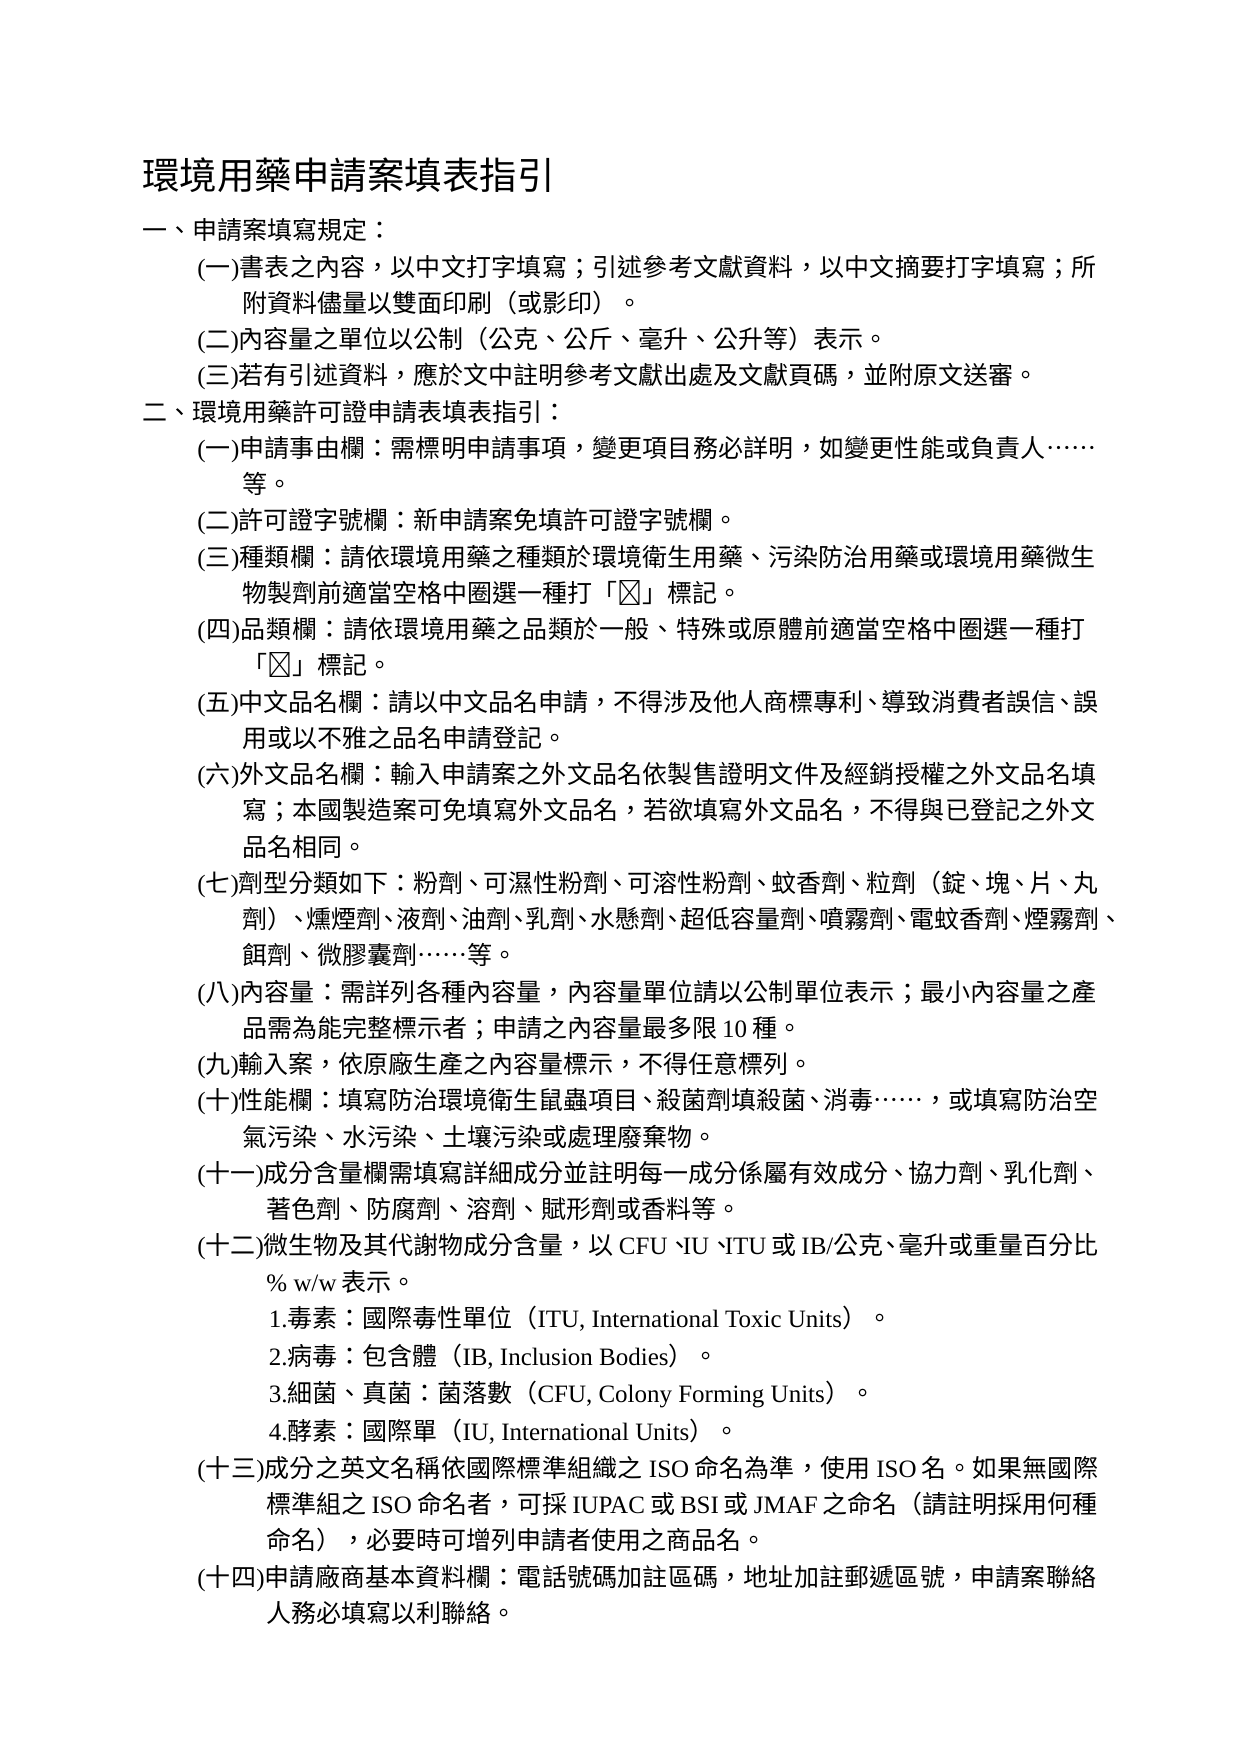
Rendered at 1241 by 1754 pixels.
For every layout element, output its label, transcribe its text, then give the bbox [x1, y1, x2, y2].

text (九)輸入案，依原廠生產之內容量標示，不得任意標列。 [197, 1044, 1098, 1081]
text (四)品類欄：請依環境用藥之品類於一般、特殊或原體前適當空格中圈選一種打「」標記。 [197, 609, 1098, 682]
text (五)中文品名欄：請以中文品名申請，不得涉及他人商標專利、導致消費者誤信、誤用或以不雅之品名申請登記。 [197, 682, 1098, 754]
text (二)許可證字號欄：新申請案免填許可證字號欄。 [197, 501, 1098, 537]
text 一、申請案填寫規定： [142, 211, 1098, 247]
text 2.病毒：包含體（IB, Inclusion Bodies）。 [268, 1336, 1098, 1373]
text (十二)微生物及其代謝物成分含量，以CFU、IU、ITU或IB/公克、毫升或重量百分比% w/w表示。 [197, 1226, 1098, 1298]
text 二、環境用藥許可證申請表填表指引： [142, 392, 1098, 428]
text (一)書表之內容，以中文打字填寫；引述參考文獻資料，以中文摘要打字填寫；所附資料儘量以雙面印刷（或影印）。 [197, 247, 1098, 319]
text (十四)申請廠商基本資料欄：電話號碼加註區碼，地址加註郵遞區號，申請案聯絡人務必填寫以利聯絡。 [197, 1557, 1098, 1629]
text (三)若有引述資料，應於文中註明參考文獻出處及文獻頁碼，並附原文送審。 [197, 356, 1098, 392]
text 環境用藥申請案填表指引 [142, 136, 1098, 211]
text (一)申請事由欄：需標明申請事項，變更項目務必詳明，如變更性能或負責人……等。 [197, 428, 1098, 501]
text (八)內容量：需詳列各種內容量，內容量單位請以公制單位表示；最小內容量之產品需為能完整標示者；申請之內容量最多限10種。 [197, 972, 1098, 1044]
text (三)種類欄：請依環境用藥之種類於環境衛生用藥、污染防治用藥或環境用藥微生物製劑前適當空格中圈選一種打「」標記。 [197, 537, 1098, 609]
text 1.毒素：國際毒性單位（ITU, International Toxic Units）。 [268, 1298, 1098, 1336]
text (十三)成分之英文名稱依國際標準組織之ISO命名為準，使用ISO名。如果無國際標準組之ISO命名者，可採IUPAC或BSI或JMAF之命名（請註明採用何種命名），必要時可增列申請者使用之商品名。 [197, 1448, 1098, 1557]
text (十)性能欄：填寫防治環境衛生鼠蟲項目、殺菌劑填殺菌、消毒……，或填寫防治空氣污染、水污染、土壤污染或處理廢棄物。 [197, 1081, 1098, 1153]
text 3.細菌、真菌：菌落數（CFU, Colony Forming Units）。 [268, 1373, 1098, 1411]
text (六)外文品名欄：輸入申請案之外文品名依製售證明文件及經銷授權之外文品名填寫；本國製造案可免填寫外文品名，若欲填寫外文品名，不得與已登記之外文品名相同。 [197, 754, 1098, 863]
text (十一)成分含量欄需填寫詳細成分並註明每一成分係屬有效成分、協力劑、乳化劑、著色劑、防腐劑、溶劑、賦形劑或香料等。 [197, 1153, 1098, 1226]
text 4.酵素：國際單（IU, International Units）。 [268, 1411, 1098, 1448]
text (二)內容量之單位以公制（公克、公斤、毫升、公升等）表示。 [197, 319, 1098, 356]
text (七)劑型分類如下：粉劑、可濕性粉劑、可溶性粉劑、蚊香劑、粒劑（錠、塊、片、丸劑）、燻煙劑、液劑、油劑、乳劑、水懸劑、超低容量劑、噴霧劑、電蚊香劑、煙霧劑、餌劑、微膠囊劑……等。 [197, 863, 1098, 972]
